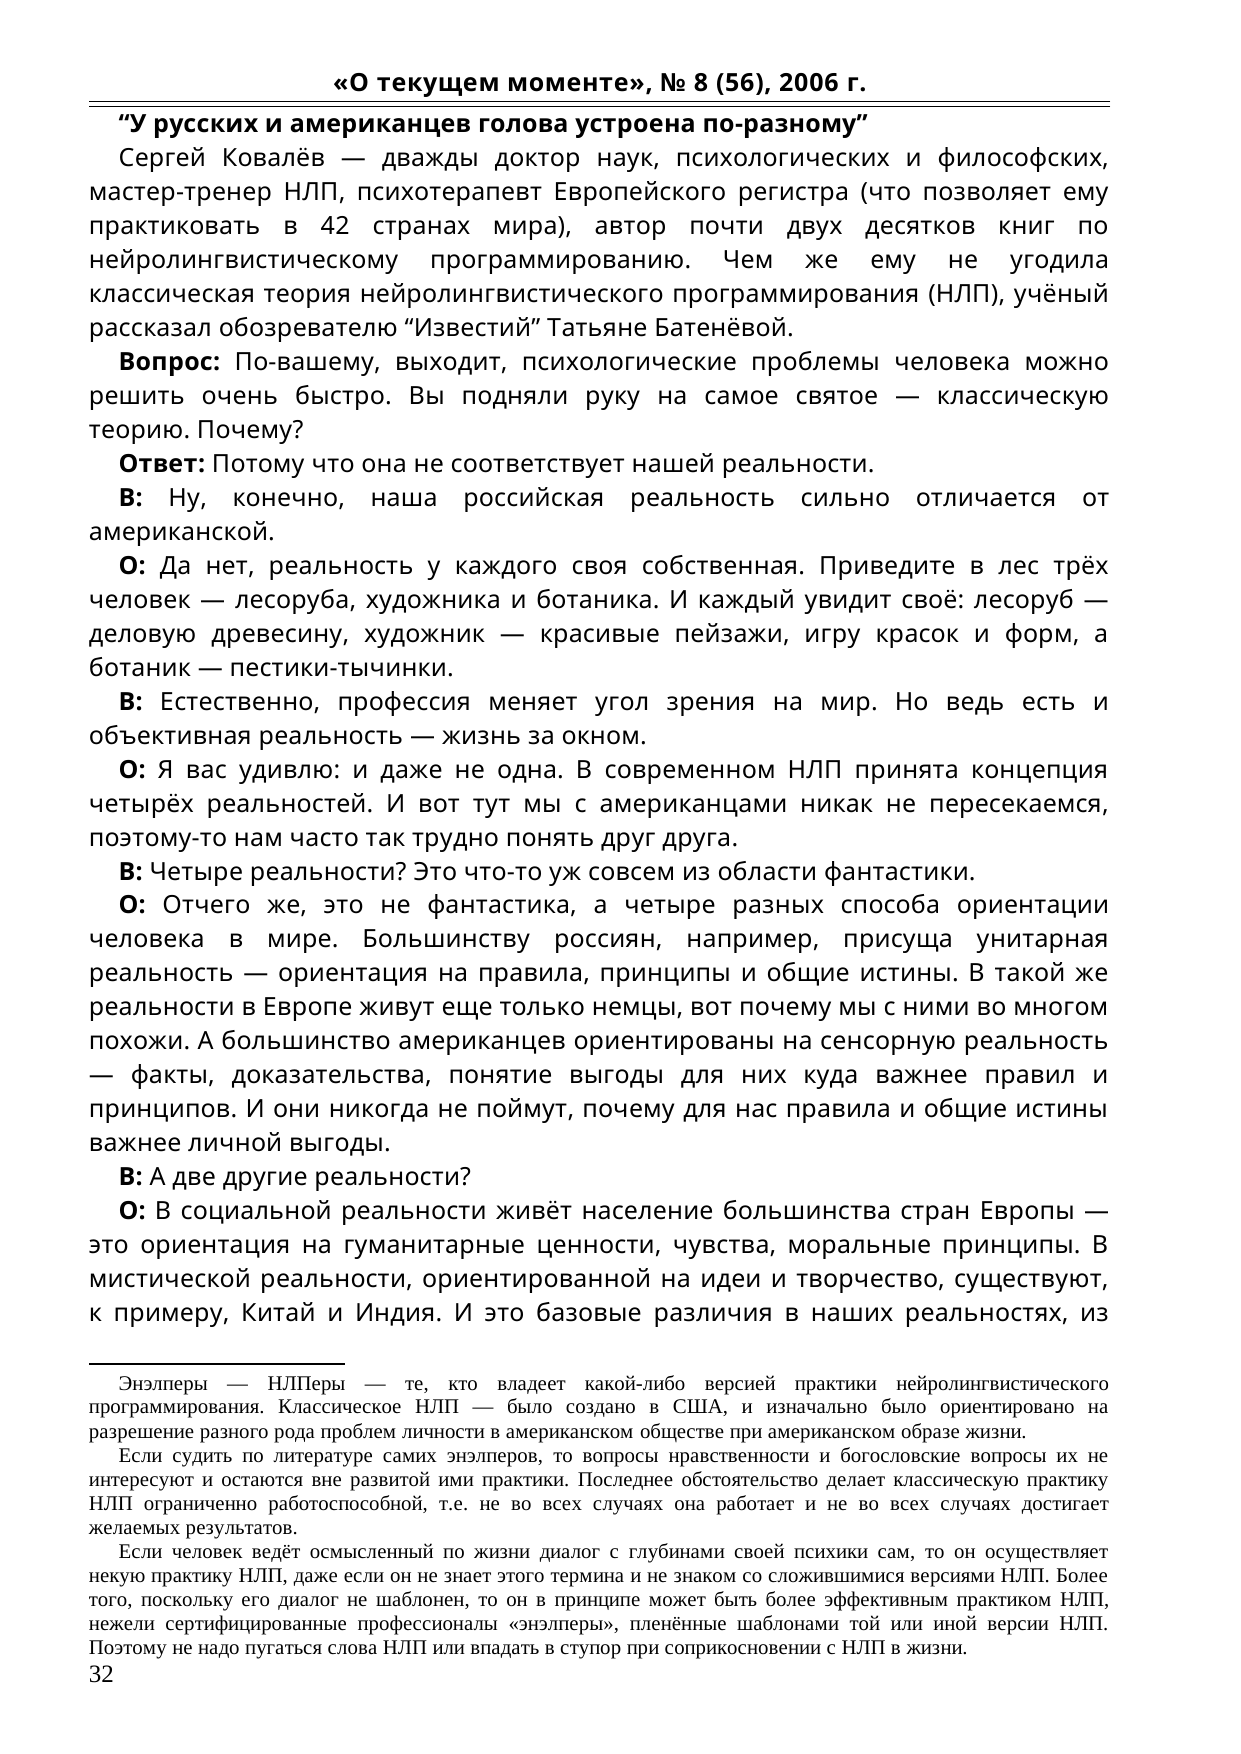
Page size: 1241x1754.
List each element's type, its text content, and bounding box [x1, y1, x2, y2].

text Энэлперы — НЛПеры — те, кто владеет какой-либо версией практики нейролингвистического программирования. Классическое НЛП — было создано в США, и изначально было ориентировано на разрешение разного рода проблем личности в американском обществе при американском образе жизни. [89, 1370, 1110, 1442]
text О: Да нет, реальность у каждого своя собственная. Приведите в лес трёх человек — лесоруба, художника и ботаника. И каждый увидит своё: лесоруб — деловую древесину, художник — красивые пейзажи, игру красок и форм, а ботаник — пестики-тычинки. [89, 548, 1110, 684]
text Если судить по литературе самих энэлперов, то вопросы нравственности и богословские вопросы их не интересуют и остаются вне развитой ими практики. Последнее обстоятельство делает классическую практику НЛП ограниченно работоспособной, т.е. не во всех случаях она работает и не во всех случаях достигает желаемых результатов. [89, 1442, 1110, 1539]
text Ответ: Потому что она не соответствует нашей реальности. [89, 446, 1110, 480]
text Если человек ведёт осмысленный по жизни диалог с глубинами своей психики сам, то он осуществляет некую практику НЛП, даже если он не знает этого термина и не знаком со сложившимися версиями НЛП. Более того, поскольку его диалог не шаблонен, то он в принципе может быть более эффективным практиком НЛП, нежели сертифицированные профессионалы «энэлперы», пленённые шаблонами той или иной версии НЛП. Поэтому не надо пугаться слова НЛП или впадать в ступор при соприкосновении с НЛП в жизни. [89, 1539, 1110, 1659]
text О: Я вас удивлю: и даже не одна. В современном НЛП принята концепция четырёх реальностей. И вот тут мы с американцами никак не пересекаемся, поэтому-то нам часто так трудно понять друг друга. [89, 752, 1110, 853]
text О: Отчего же, это не фантастика, а четыре разных способа ориентации человека в мире. Большинству россиян, например, присуща унитарная реальность — ориентация на правила, принципы и общие истины. В такой же реальности в Европе живут еще только немцы, вот почему мы с ними во многом похожи. А большинство американцев ориентированы на сенсорную реальность — факты, доказательства, понятие выгоды для них куда важнее правил и принципов. И они никогда не поймут, почему для нас правила и общие истины важнее личной выгоды. [89, 887, 1110, 1159]
text В: Естественно, профессия меняет угол зрения на мир. Но ведь есть и объективная реальность — жизнь за окном. [89, 684, 1110, 752]
text В: Ну, конечно, наша российская реальность сильно отличается от американской. [89, 480, 1110, 548]
text О: В социальной реальности живёт население большинства стран Европы — это ориентация на гуманитарные ценности, чувства, моральные принципы. В мистической реальности, ориентированной на идеи и творчество, существуют, к примеру, Китай и Индия. И это базовые различия в наших реальностях, из [89, 1193, 1110, 1329]
text “У русских и американцев голова устроена по-разному” [89, 107, 1110, 140]
text Сергей Ковалёв — дважды доктор наук, психологических и философских, мастер-тренер НЛП, психотерапевт Европейского регистра (что позволяет ему практиковать в 42 странах мира), автор почти двух десятков книг по нейролингвистическому программированию. Чем же ему не угодила классическая теория нейролингвистического программирования (НЛП), учёный рассказал обозревателю “Известий” Татьяне Батенёвой. [89, 140, 1110, 344]
text Вопрос: По-вашему, выходит, психологические проблемы человека можно решить очень быстро. Вы подняли руку на самое святое — классическую теорию. Почему? [89, 344, 1110, 446]
text В: А две другие реальности? [89, 1159, 1110, 1193]
text В: Четыре реальности? Это что-то уж совсем из области фантастики. [89, 853, 1110, 887]
